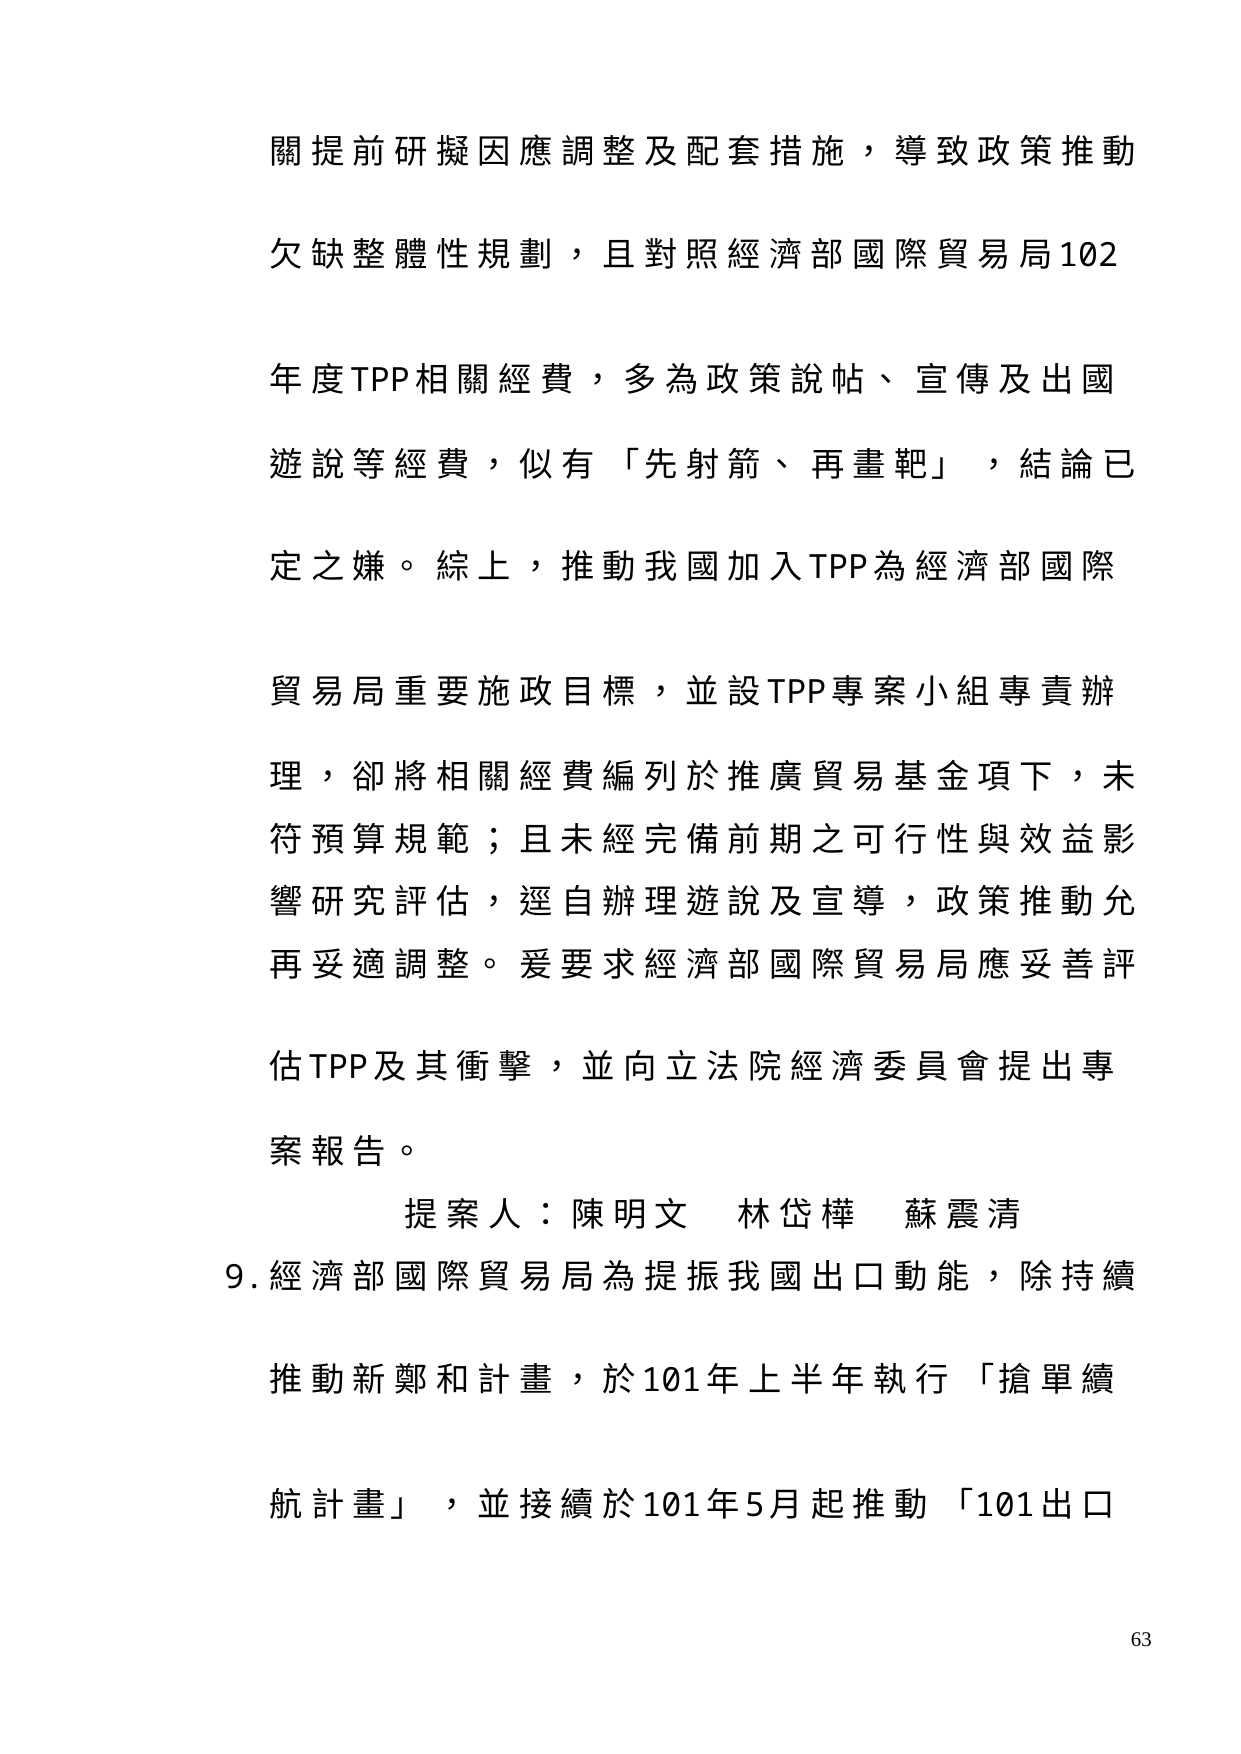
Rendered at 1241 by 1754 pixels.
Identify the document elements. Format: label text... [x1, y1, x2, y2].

text 8.近日日本大選，有關是否加入跨太平洋夥伴協定(Trans-Pacific Partnership，簡稱TPP)引起重大爭論，甚至有TPP亡國論說。查經濟部國際貿易局102年度施政目標之一為：「持續推動執行與歐、美、非地區經貿工作綱領，以加強雙邊關係及拓展市場」，具體工作包含:加入TPP，並也已積極成立專案小組，依據國貿局說明，TPP係一高品質、高標準之區域貿易協定，未來協定中大多數產品關稅將降為零，且所有貨品項目均須納入談判，比許多傳統FTA對自由化要求程度更高，對我國經濟之影響層面將更為廣泛，衝擊亦將更為驚人。然而馬政府在宣示推動加入TPP後，迄未針對加入該協定，做相關可行性研究，亦無全面性評估其可能對我國經濟產生之影響及效益，尤其是對國內農業、服務業、勞動市場…等可能造成之衝擊，致使民眾與廠商無法充分了解我國加入TPP之必要性與附帶衝擊，亦未能讓相關機關提前研擬因應調整及配套措施，導致政策推動欠缺整體性規劃，且對照經濟部國際貿易局102年度TPP相關經費，多為政策說帖、宣傳及出國遊說等經費，似有「先射箭、再畫靶」，結論已定之嫌。綜上，推動我國加入TPP為經濟部國際貿易局重要施政目標，並設TPP專案小組專責辦理，卻將相關經費編列於推廣貿易基金項下，未符預算規範；且未經完備前期之可行性與效益影響研究評估，逕自辦理遊說及宣導，政策推動允再妥適調整。爰要求經濟部國際貿易局應妥善評估TPP及其衝擊，並向立法院經濟委員會提出專案報告。 [223, 108, 1150, 1170]
text 9.經濟部國際貿易局為提振我國出口動能，除持續推動新鄭和計畫，於101年上半年執行「搶單續航計畫」，並接續於101年5月起推動「101出口 [223, 1233, 1150, 1545]
text 提案人：陳明文 林岱樺 蘇震清 [396, 1170, 1081, 1233]
